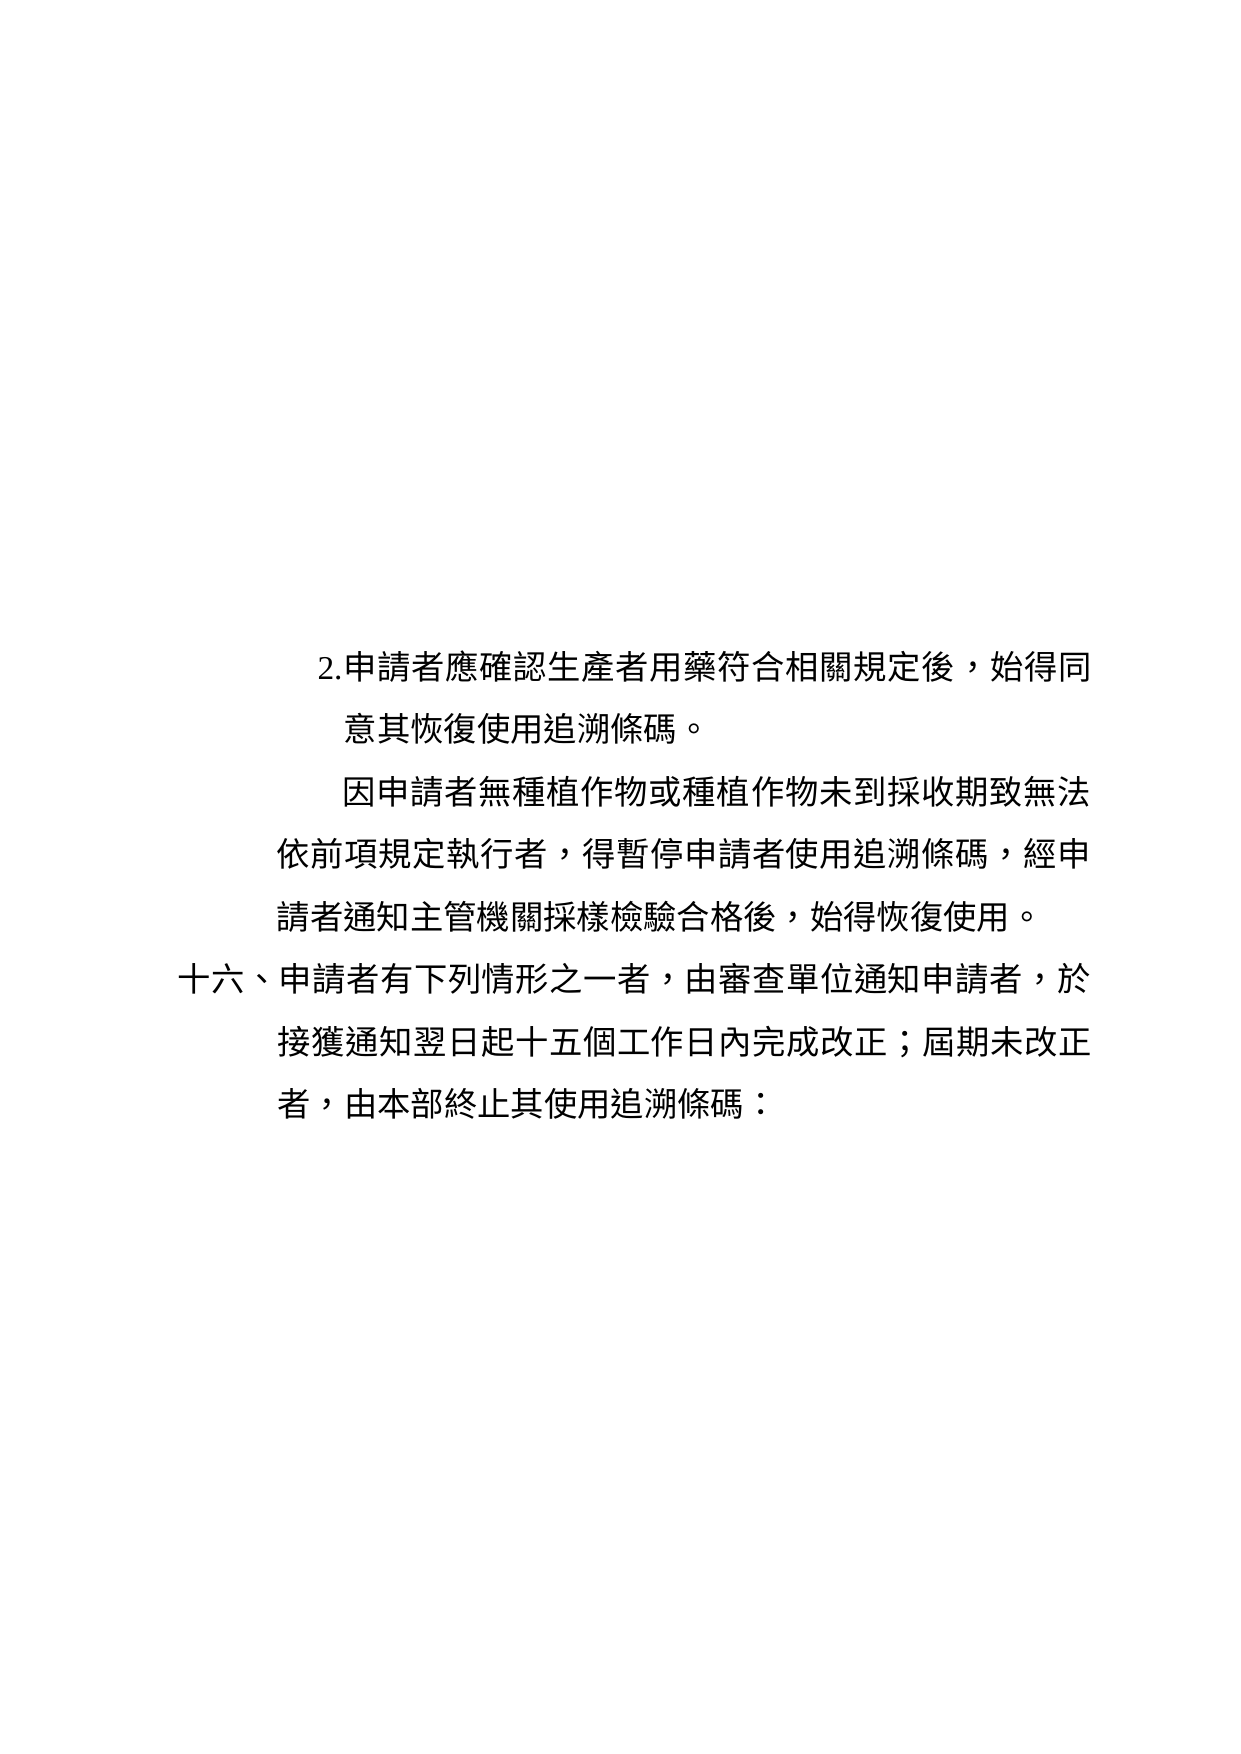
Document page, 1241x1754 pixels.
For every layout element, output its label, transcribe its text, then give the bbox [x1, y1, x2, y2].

text 十六、申請者有下列情形之一者，由審查單位通知申請者，於接獲通知翌日起十五個工作日內完成改正；屆期未改正者，由本部終止其使用追溯條碼： [177, 935, 1092, 1123]
text 2.申請者應確認生產者用藥符合相關規定後，始得同意其恢復使用追溯條碼。 [317, 623, 1092, 748]
text 因申請者無種植作物或種植作物未到採收期致無法依前項規定執行者，得暫停申請者使用追溯條碼，經申請者通知主管機關採樣檢驗合格後，始得恢復使用。 [276, 748, 1092, 935]
